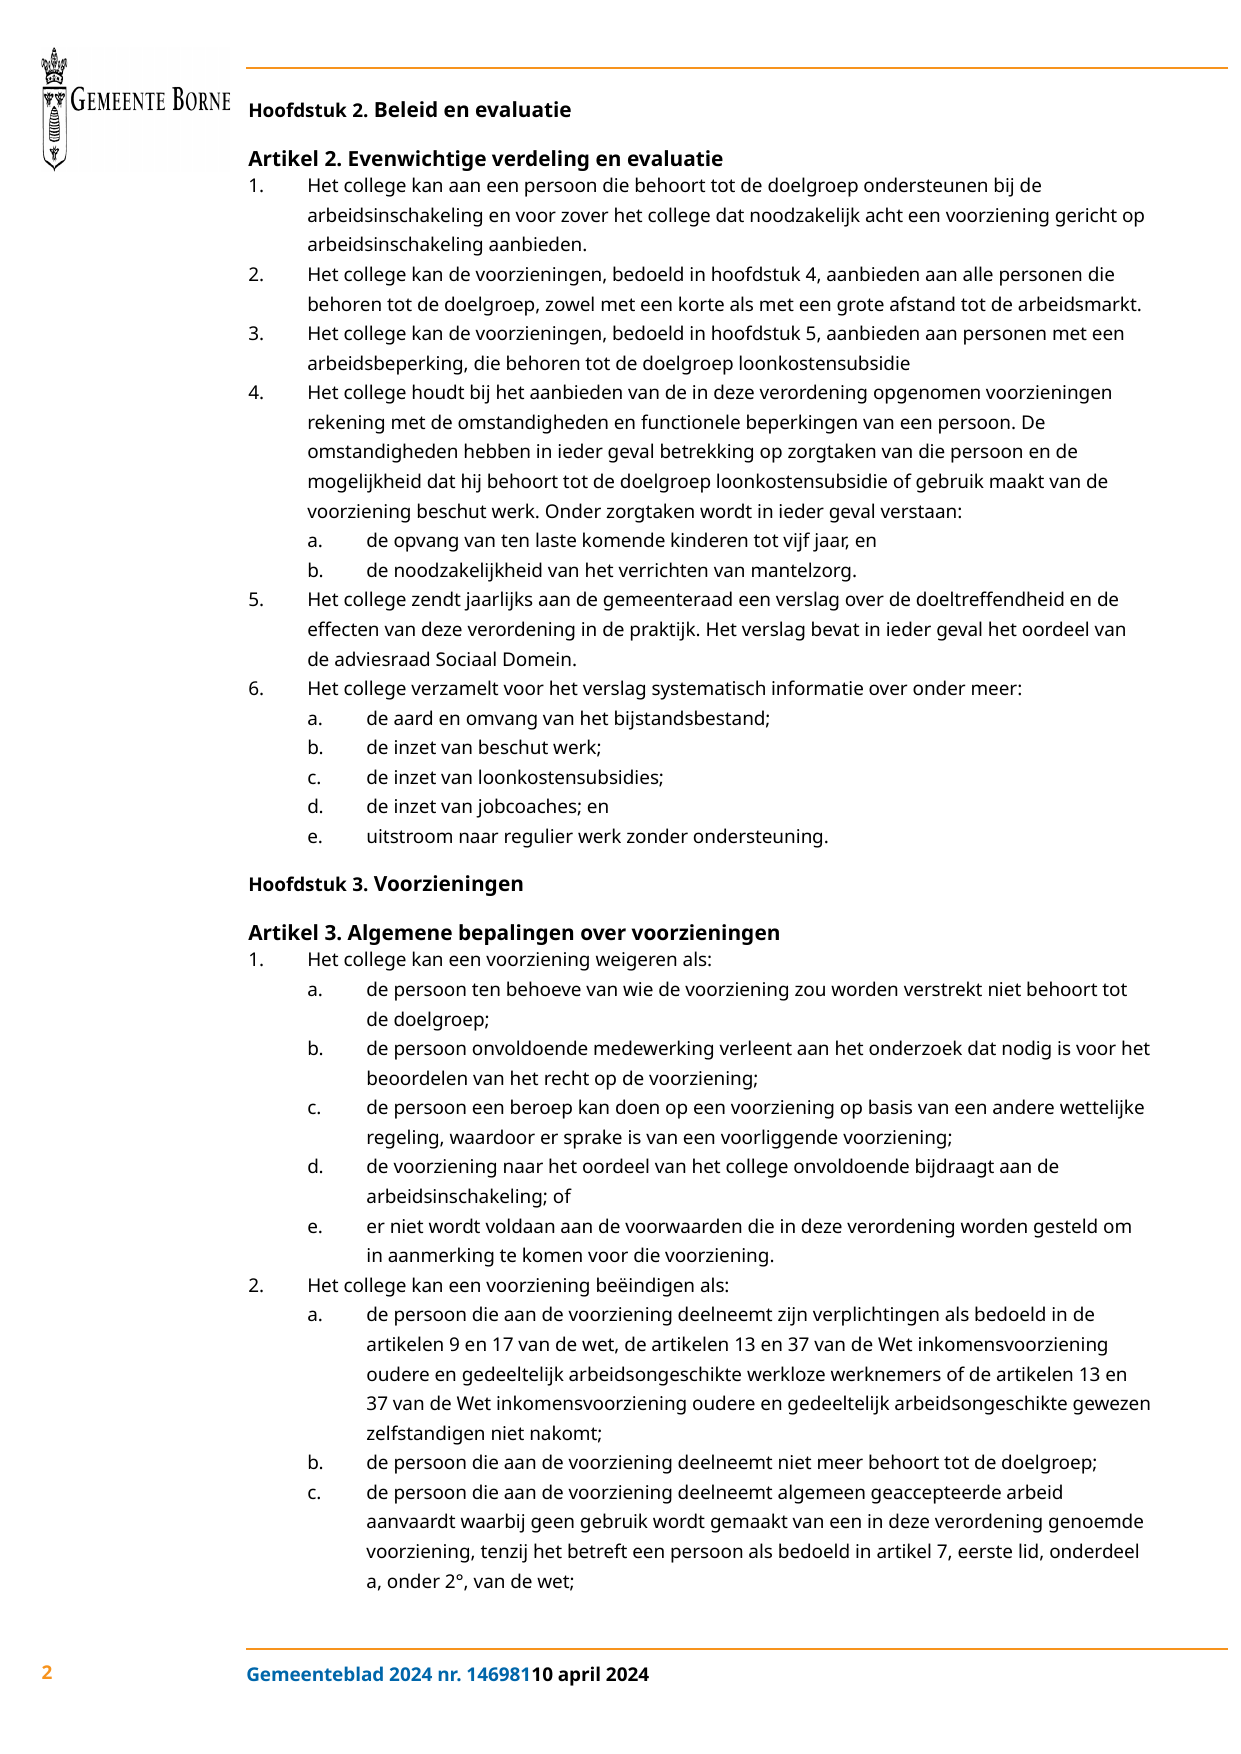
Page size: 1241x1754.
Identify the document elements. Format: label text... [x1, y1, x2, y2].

list uitstroom naar regulier werk zonder ondersteuning. [307, 823, 1152, 849]
list de inzet van jobcoaches; en [307, 794, 1152, 819]
list de persoon die aan de voorziening deelneemt zijn verplichtingen als bedoeld in de artikelen 9 en 17 van de wet, de artikelen 13 en 37 van de Wet inkomensvoorziening oudere en gedeeltelijk arbeidsongeschikte werkloze werknemers of de artikelen 13 en 37 van de Wet inkomensvoorziening oudere en gedeeltelijk arbeidsongeschikte gewezen zelfstandigen niet nakomt; [307, 1302, 1152, 1446]
list de persoon ten behoeve van wie de voorziening zou worden verstrekt niet behoort tot de doelgroep; [307, 976, 1152, 1032]
list de inzet van beschut werk; [307, 734, 1152, 760]
list Het college kan een voorziening beëindigen als: [248, 1272, 1152, 1298]
list de persoon een beroep kan doen op een voorziening op basis van een andere wettelijke regeling, waardoor er sprake is van een voorliggende voorziening; [307, 1094, 1152, 1150]
list de persoon onvoldoende medewerking verleent aan het onderzoek dat nodig is voor het beoordelen van het recht op de voorziening; [307, 1035, 1152, 1091]
list er niet wordt voldaan aan de voorwaarden die in deze verordening worden gesteld om in aanmerking te komen voor die voorziening. [307, 1213, 1152, 1268]
list Het college zendt jaarlijks aan de gemeenteraad een verslag over de doeltreffendheid en de effecten van deze verordening in de praktijk. Het verslag bevat in ieder geval het oordeel van de adviesraad Sociaal Domein. [248, 587, 1152, 672]
text Artikel 2. Evenwichtige verdeling en evaluatie [248, 144, 1152, 172]
list Het college kan de voorzieningen, bedoeld in hoofdstuk 4, aanbieden aan alle personen die behoren tot de doelgroep, zowel met een korte als met een grote afstand tot de arbeidsmarkt. [248, 261, 1152, 317]
list de opvang van ten laste komende kinderen tot vijf jaar, en [307, 527, 1152, 553]
list de inzet van loonkostensubsidies; [307, 764, 1152, 790]
text Artikel 3. Algemene bepalingen over voorzieningen [248, 918, 1152, 947]
list Het college kan een voorziening weigeren als: [248, 947, 1152, 972]
list Het college houdt bij het aanbieden van de in deze verordening opgenomen voorzieningen rekening met de omstandigheden en functionele beperkingen van een persoon. De omstandigheden hebben in ieder geval betrekking op zorgtaken van die persoon en de mogelijkheid dat hij behoort tot de doelgroep loonkostensubsidie of gebruik maakt van de voorziening beschut werk. Onder zorgtaken wordt in ieder geval verstaan: [248, 379, 1152, 524]
list de persoon die aan de voorziening deelneemt algemeen geaccepteerde arbeid aanvaardt waarbij geen gebruik wordt gemaakt van een in deze verordening genoemde voorziening, tenzij het betreft een persoon als bedoeld in artikel 7, eerste lid, onderdeel a, onder 2°, van de wet; [307, 1479, 1152, 1594]
text Hoofdstuk 2. Beleid en evaluatie [248, 95, 1152, 123]
list Het college verzamelt voor het verslag systematisch informatie over onder meer: [248, 675, 1152, 701]
list de noodzakelijkheid van het verrichten van mantelzorg. [307, 557, 1152, 583]
list de voorziening naar het oordeel van het college onvoldoende bijdraagt aan de arbeidsinschakeling; of [307, 1154, 1152, 1209]
list Het college kan aan een persoon die behoort tot de doelgroep ondersteunen bij de arbeidsinschakeling en voor zover het college dat noodzakelijk acht een voorziening gericht op arbeidsinschakeling aanbieden. [248, 172, 1152, 257]
list de aard en omvang van het bijstandsbestand; [307, 705, 1152, 731]
list Het college kan de voorzieningen, bedoeld in hoofdstuk 5, aanbieden aan personen met een arbeidsbeperking, die behoren tot de doelgroep loonkostensubsidie [248, 320, 1152, 376]
text Hoofdstuk 3. Voorzieningen [248, 869, 1152, 897]
list de persoon die aan de voorziening deelneemt niet meer behoort tot de doelgroep; [307, 1449, 1152, 1475]
picture [41, 47, 231, 172]
